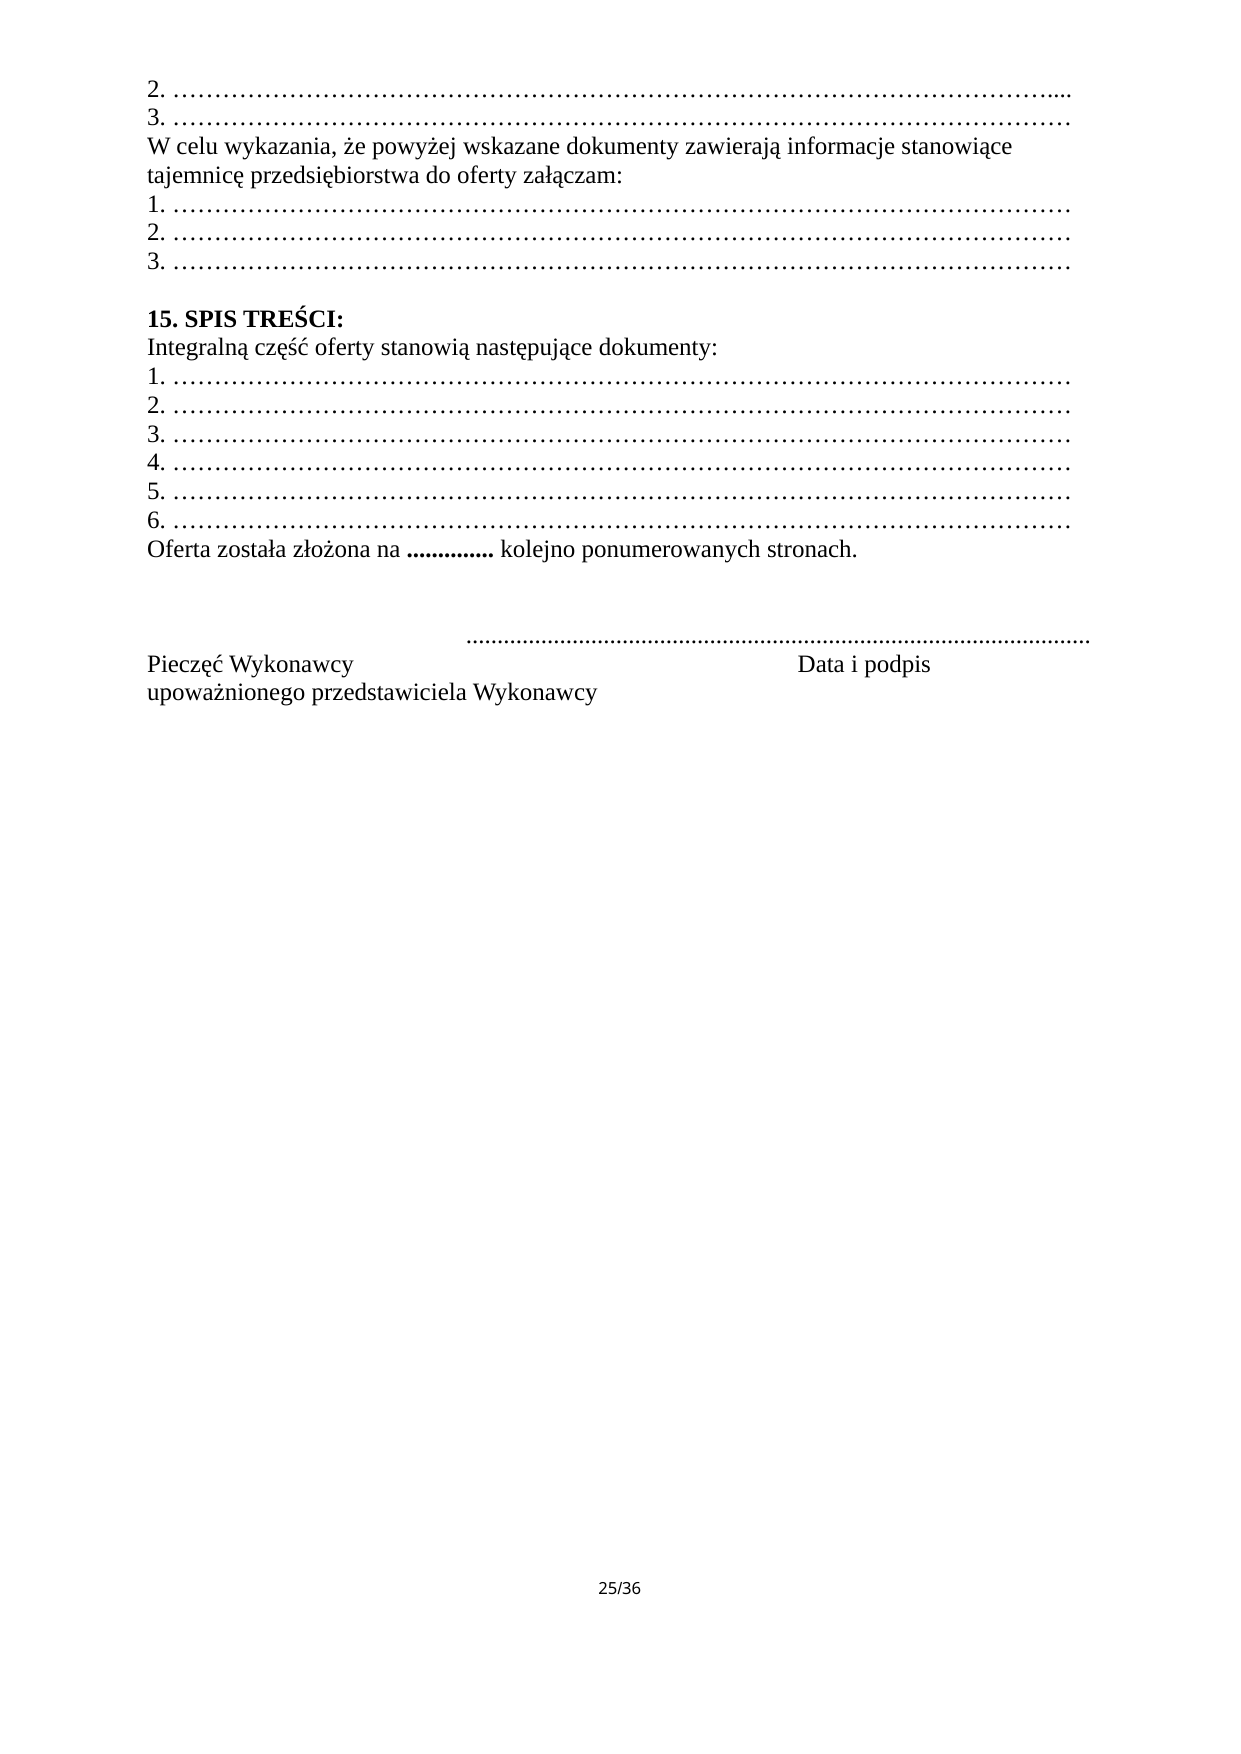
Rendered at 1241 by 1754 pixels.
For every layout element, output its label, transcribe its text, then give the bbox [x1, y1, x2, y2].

text 2. …………………………………………………………………………………………….... [147, 74, 1092, 102]
text 2. ……………………………………………………………………………………………… [147, 390, 1092, 419]
text 3. ……………………………………………………………………………………………… [147, 102, 1092, 131]
text 1. ……………………………………………………………………………………………… [147, 189, 1092, 217]
text 4. ……………………………………………………………………………………………… [147, 447, 1092, 476]
text W celu wykazania, że powyżej wskazane dokumenty zawierają informacje stanowiące tajemnicę przedsiębiorstwa do oferty załączam: [147, 131, 1092, 189]
text 3. ……………………………………………………………………………………………… [147, 419, 1092, 447]
text Pieczęć Wykonawcy Data i podpis upoważnionego przedstawiciela Wykonawcy [147, 649, 1092, 706]
text .................................................................................................... [147, 620, 1092, 649]
text 1. ……………………………………………………………………………………………… [147, 361, 1092, 390]
text 15. SPIS TREŚCI: [147, 304, 1092, 332]
text 6. ……………………………………………………………………………………………… [147, 505, 1092, 534]
text 2. ……………………………………………………………………………………………… [147, 217, 1092, 246]
text Integralną część oferty stanowią następujące dokumenty: [147, 332, 1092, 361]
text Oferta została złożona na .............. kolejno ponumerowanych stronach. [147, 534, 1092, 562]
text 3. ……………………………………………………………………………………………… [147, 246, 1092, 275]
text 5. ……………………………………………………………………………………………… [147, 476, 1092, 505]
